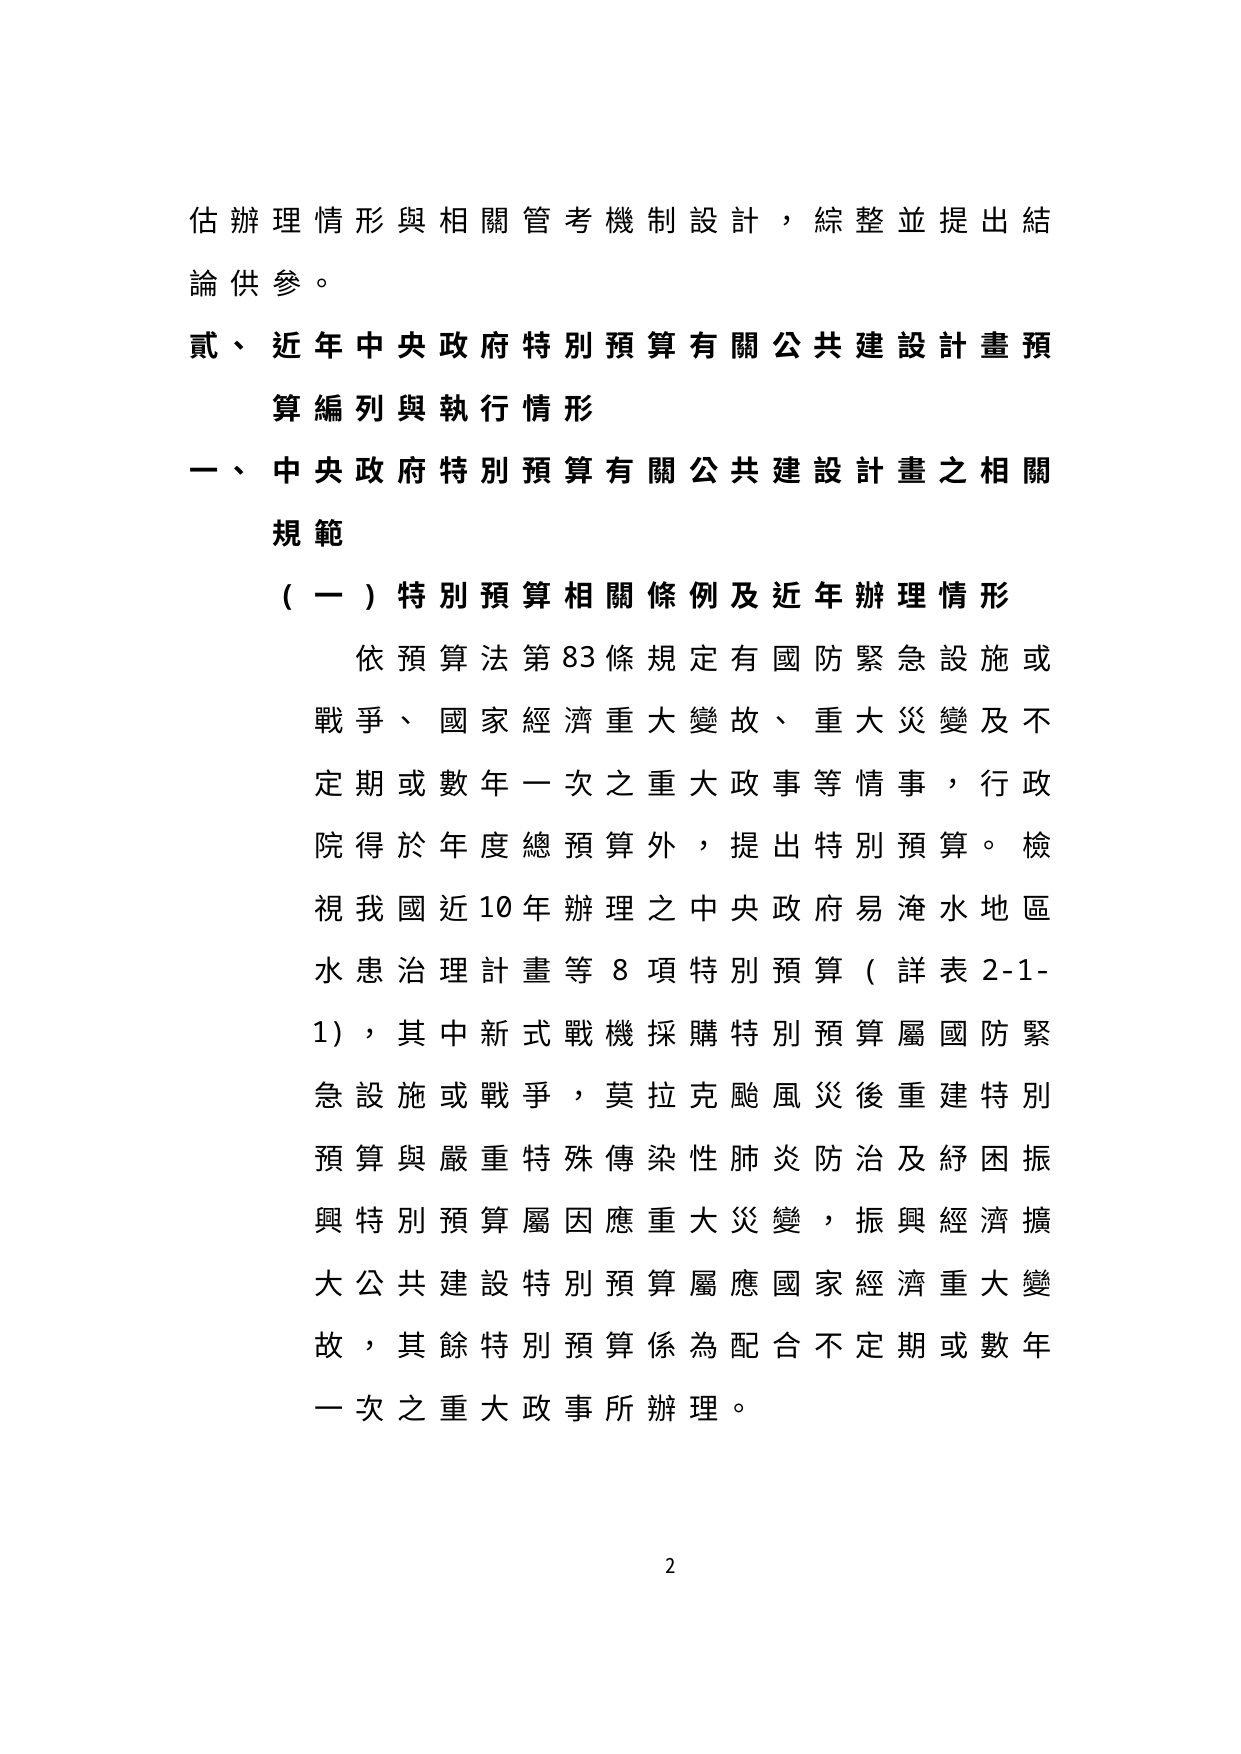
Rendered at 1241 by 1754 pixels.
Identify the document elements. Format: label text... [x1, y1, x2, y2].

text 前瞻未來30年經濟發展需求，為因應國內外新產業、新技術、新生活趨勢之關鍵需求，前瞻基礎建設計畫編列2階段之4年計畫，期程8年，經費總額上限8,400億元，辦理軌道、水環境、綠能、數位、城鄉、因應少子化友善育兒空間、食品安全及人才培育促進就業等8大建設，並於106至111年度分3期投入5,598億元之特別預算；另為加強水患防治工作，行政院核定流域綜合治理計畫，並於103至108年度分3期編列660億元特別預算。兩項計畫所編特別預算金額龐大，不僅影響政府整體財政狀況，且辦理之公共建設計畫攸關我國未來經濟、交通、環境、水利、教育、都市發展、農業及人民福祉，而計畫編製之妥適性、預算配置之合宜性、執行與監督考核之縝密程度，均影響計畫得否依期程完成及達成預計目標。本文主要探討近年前瞻基礎建設計畫及流域綜合治理計畫等特別預算支應之重大公共建設計畫之編擬、預算審議、執行、績效評估辦理情形與相關管考機制設計，綜整並提出結論供參。 [183, 177, 1058, 302]
text 依預算法第83條規定有國防緊急設施或戰爭、國家經濟重大變故、重大災變及不定期或數年一次之重大政事等情事，行政院得於年度總預算外，提出特別預算。檢視我國近10年辦理之中央政府易淹水地區水患治理計畫等8項特別預算(詳表2-1-1)，其中新式戰機採購特別預算屬國防緊急設施或戰爭，莫拉克颱風災後重建特別預算與嚴重特殊傳染性肺炎防治及紓困振興特別預算屬因應重大災變，振興經濟擴大公共建設特別預算屬應國家經濟重大變故，其餘特別預算係為配合不定期或數年一次之重大政事所辦理。 [271, 615, 1058, 1427]
text 一、中央政府特別預算有關公共建設計畫之相關規範 [183, 427, 1058, 552]
text (一)特別預算相關條例及近年辦理情形 [242, 552, 1058, 615]
text 貳、近年中央政府特別預算有關公共建設計畫預算編列與執行情形 [183, 302, 1058, 427]
